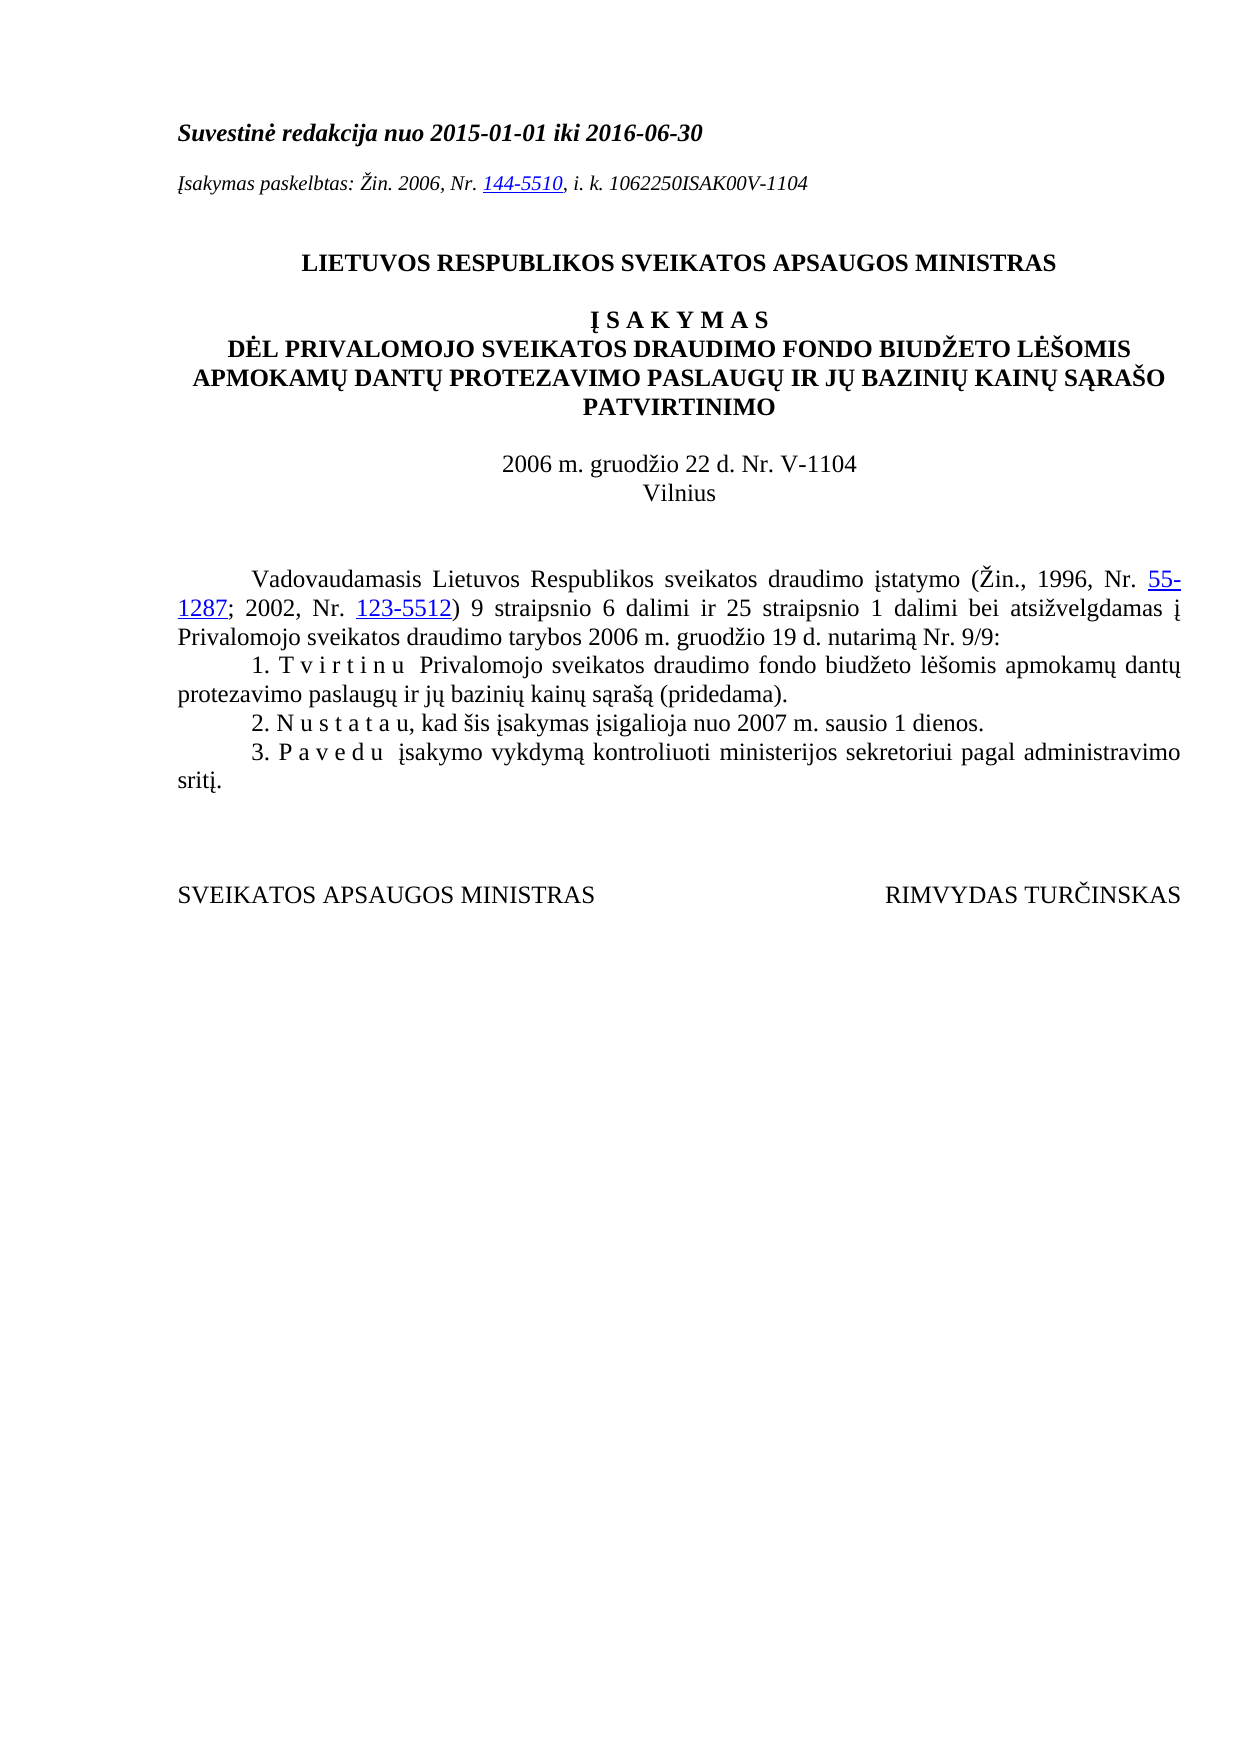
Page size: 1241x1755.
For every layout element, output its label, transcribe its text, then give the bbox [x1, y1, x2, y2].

text 2. Nustatau, kad šis įsakymas įsigalioja nuo 2007 m. sausio 1 dienos. [177, 708, 1181, 737]
text Vilnius [177, 478, 1181, 507]
text SVEIKATOS APSAUGOS MINISTRAS RIMVYDAS TURČINSKAS [177, 880, 1181, 909]
text Vadovaudamasis Lietuvos Respublikos sveikatos draudimo įstatymo (Žin., 1996, Nr. 55-1287; 2002, Nr. 123-5512) 9 straipsnio 6 dalimi ir 25 straipsnio 1 dalimi bei atsižvelgdamas į Privalomojo sveikatos draudimo tarybos 2006 m. gruodžio 19 d. nutarimą Nr. 9/9: [177, 564, 1181, 650]
text 1. Tvirtinu Privalomojo sveikatos draudimo fondo biudžeto lėšomis apmokamų dantų protezavimo paslaugų ir jų bazinių kainų sąrašą (pridedama). [177, 650, 1181, 708]
text Įsakymas paskelbtas: Žin. 2006, Nr. 144-5510, i. k. 1062250ISAK00V-1104 [177, 171, 1181, 195]
text Į S A K Y M A S [177, 305, 1181, 334]
text Suvestinė redakcija nuo 2015-01-01 iki 2016-06-30 [177, 118, 1181, 147]
text 2006 m. gruodžio 22 d. Nr. V-1104 [177, 449, 1181, 478]
text DĖL PRIVALOMOJO SVEIKATOS DRAUDIMO FONDO BIUDŽETO LĖŠOMIS APMOKAMŲ DANTŲ PROTEZAVIMO PASLAUGŲ IR JŲ BAZINIŲ KAINŲ SĄRAŠO PATVIRTINIMO [177, 334, 1181, 420]
text 3. Pavedu įsakymo vykdymą kontroliuoti ministerijos sekretoriui pagal administravimo sritį. [177, 737, 1181, 794]
text LIETUVOS RESPUBLIKOS SVEIKATOS APSAUGOS MINISTRAS [177, 248, 1181, 277]
